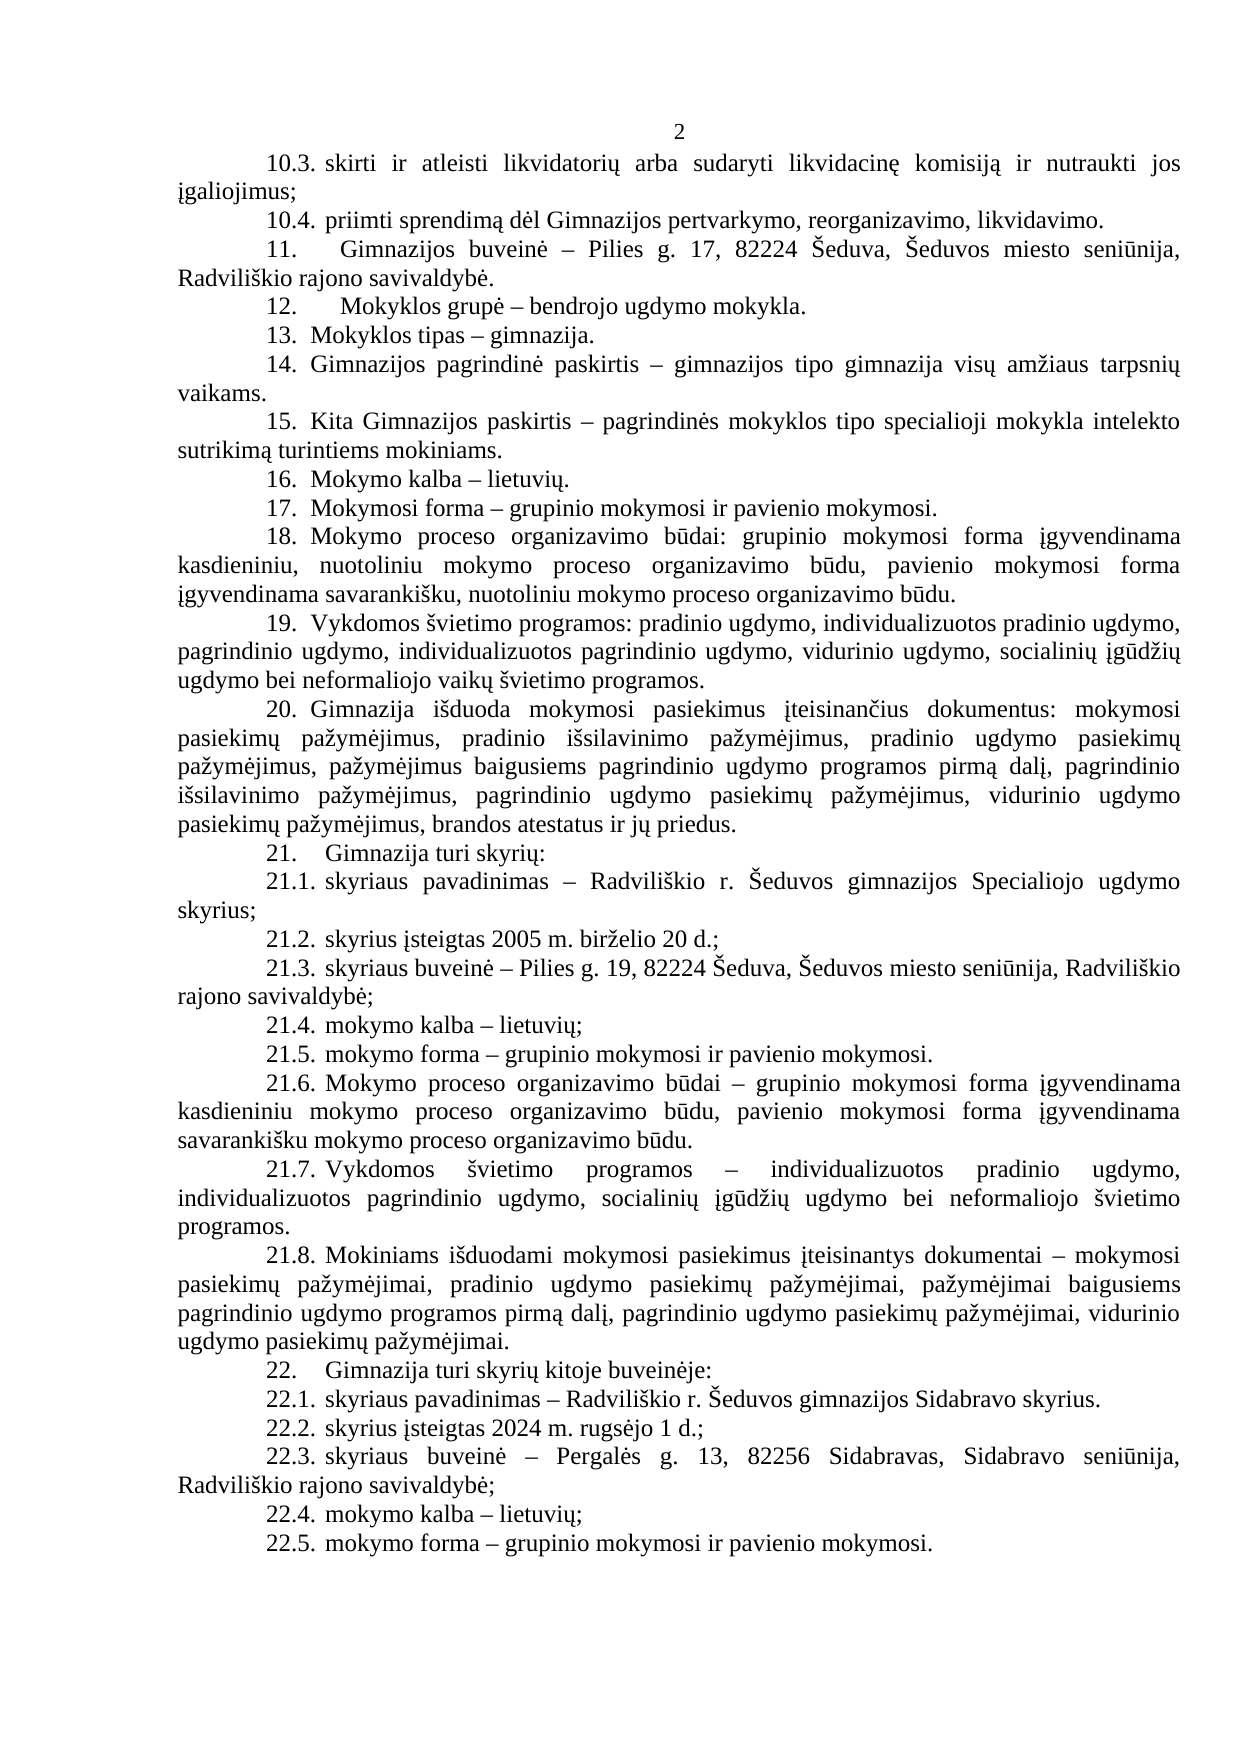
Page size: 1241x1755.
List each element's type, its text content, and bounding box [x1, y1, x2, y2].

text 10.3. skirti ir atleisti likvidatorių arba sudaryti likvidacinę komisiją ir nutraukti jos įgaliojimus; [177, 148, 1181, 205]
text 19. Vykdomos švietimo programos: pradinio ugdymo, individualizuotos pradinio ugdymo, pagrindinio ugdymo, individualizuotos pagrindinio ugdymo, vidurinio ugdymo, socialinių įgūdžių ugdymo bei neformaliojo vaikų švietimo programos. [177, 608, 1181, 694]
text 21.1. skyriaus pavadinimas – Radviliškio r. Šeduvos gimnazijos Specialiojo ugdymo skyrius; [177, 866, 1181, 924]
text 22.1. skyriaus pavadinimas – Radviliškio r. Šeduvos gimnazijos Sidabravo skyrius. [177, 1384, 1181, 1413]
text 21.7. Vykdomos švietimo programos – individualizuotos pradinio ugdymo, individualizuotos pagrindinio ugdymo, socialinių įgūdžių ugdymo bei neformaliojo švietimo programos. [177, 1154, 1181, 1240]
text 21.2. skyrius įsteigtas 2005 m. birželio 20 d.; [177, 924, 1181, 953]
text 14. Gimnazijos pagrindinė paskirtis – gimnazijos tipo gimnazija visų amžiaus tarpsnių vaikams. [177, 349, 1181, 406]
text 22.3. skyriaus buveinė – Pergalės g. 13, 82256 Sidabravas, Sidabravo seniūnija, Radviliškio rajono savivaldybė; [177, 1441, 1181, 1499]
text 20. Gimnazija išduoda mokymosi pasiekimus įteisinančius dokumentus: mokymosi pasiekimų pažymėjimus, pradinio išsilavinimo pažymėjimus, pradinio ugdymo pasiekimų pažymėjimus, pažymėjimus baigusiems pagrindinio ugdymo programos pirmą dalį, pagrindinio išsilavinimo pažymėjimus, pagrindinio ugdymo pasiekimų pažymėjimus, vidurinio ugdymo pasiekimų pažymėjimus, brandos atestatus ir jų priedus. [177, 694, 1181, 838]
text 21.3. skyriaus buveinė – Pilies g. 19, 82224 Šeduva, Šeduvos miesto seniūnija, Radviliškio rajono savivaldybė; [177, 953, 1181, 1010]
text 22.4. mokymo kalba – lietuvių; [177, 1499, 1181, 1528]
text 11. Gimnazijos buveinė – Pilies g. 17, 82224 Šeduva, Šeduvos miesto seniūnija, Radviliškio rajono savivaldybė. [177, 234, 1181, 291]
text 12. Mokyklos grupė – bendrojo ugdymo mokykla. [177, 291, 1181, 320]
text 21.4. mokymo kalba – lietuvių; [177, 1010, 1181, 1039]
text 21.5. mokymo forma – grupinio mokymosi ir pavienio mokymosi. [177, 1039, 1181, 1068]
text 21.8. Mokiniams išduodami mokymosi pasiekimus įteisinantys dokumentai – mokymosi pasiekimų pažymėjimai, pradinio ugdymo pasiekimų pažymėjimai, pažymėjimai baigusiems pagrindinio ugdymo programos pirmą dalį, pagrindinio ugdymo pasiekimų pažymėjimai, vidurinio ugdymo pasiekimų pažymėjimai. [177, 1240, 1181, 1355]
text 15. Kita Gimnazijos paskirtis – pagrindinės mokyklos tipo specialioji mokykla intelekto sutrikimą turintiems mokiniams. [177, 406, 1181, 464]
text 16. Mokymo kalba – lietuvių. [177, 464, 1181, 493]
text 21.6. Mokymo proceso organizavimo būdai – grupinio mokymosi forma įgyvendinama kasdieniniu mokymo proceso organizavimo būdu, pavienio mokymosi forma įgyvendinama savarankišku mokymo proceso organizavimo būdu. [177, 1068, 1181, 1154]
text 22.5. mokymo forma – grupinio mokymosi ir pavienio mokymosi. [177, 1528, 1181, 1556]
text 22. Gimnazija turi skyrių kitoje buveinėje: [177, 1355, 1181, 1384]
text 13. Mokyklos tipas – gimnazija. [177, 320, 1181, 349]
text 21. Gimnazija turi skyrių: [177, 838, 1181, 866]
text 17. Mokymosi forma – grupinio mokymosi ir pavienio mokymosi. [177, 493, 1181, 521]
text 18. Mokymo proceso organizavimo būdai: grupinio mokymosi forma įgyvendinama kasdieniniu, nuotoliniu mokymo proceso organizavimo būdu, pavienio mokymosi forma įgyvendinama savarankišku, nuotoliniu mokymo proceso organizavimo būdu. [177, 521, 1181, 608]
text 22.2. skyrius įsteigtas 2024 m. rugsėjo 1 d.; [177, 1413, 1181, 1441]
text 10.4. priimti sprendimą dėl Gimnazijos pertvarkymo, reorganizavimo, likvidavimo. [177, 205, 1181, 234]
